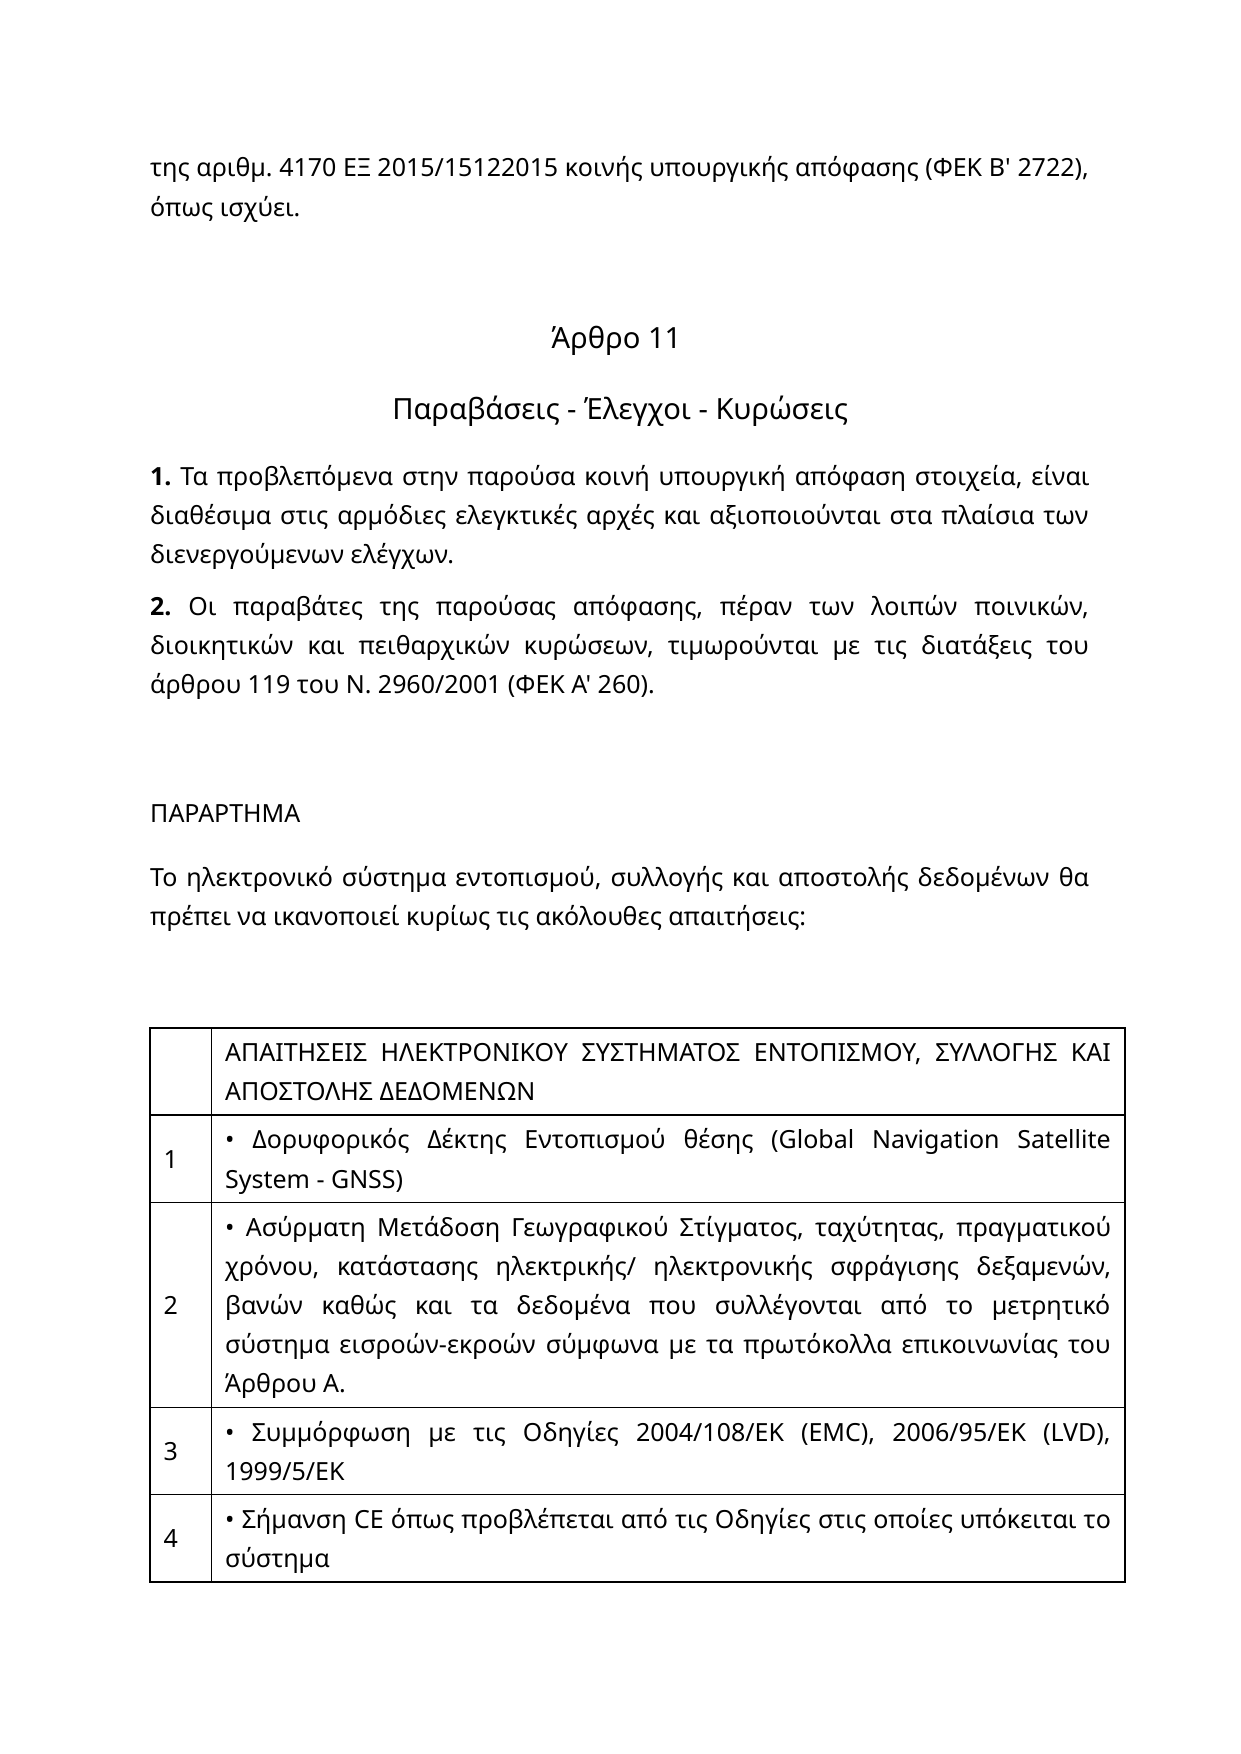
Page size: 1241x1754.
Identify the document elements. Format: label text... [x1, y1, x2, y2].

table_cell 1 [151, 1116, 211, 1202]
table_cell 3 [151, 1408, 211, 1494]
table_header [151, 1029, 211, 1114]
text ΠΑΡΑΡΤΗΜΑ [150, 795, 1090, 829]
table_cell • Ασύρματη Μετάδοση Γεωγραφικού Στίγματος, ταχύτητας, πραγματικού χρόνου, κατάστασης ηλεκτρικής/ ηλεκτρονικής σφράγισης δεξαμενών, βανών καθώς και τα δεδομένα που συλλέγονται από το μετρητικό σύστημα εισροών-εκροών σύμφωνα με τα πρωτόκολλα επικοινωνίας του Άρθρου Α. [212, 1203, 1124, 1406]
table_cell • Δορυφορικός Δέκτης Εντοπισμού θέσης (Global Navigation Satellite System - GNSS) [212, 1116, 1124, 1202]
table_header ΑΠΑΙΤΗΣΕΙΣ ΗΛΕΚΤΡΟΝΙΚΟΥ ΣΥΣΤΗΜΑΤΟΣ ΕΝΤΟΠΙΣΜΟΥ, ΣΥΛΛΟΓΗΣ ΚΑΙ ΑΠΟΣΤΟΛΗΣ ΔΕΔΟΜΕΝΩΝ [212, 1029, 1124, 1114]
table_cell 2 [151, 1203, 211, 1406]
text 1. Τα προβλεπόμενα στην παρούσα κοινή υπουργική απόφαση στοιχεία, είναι διαθέσιμα στις αρμόδιες ελεγκτικές αρχές και αξιοποιούνται στα πλαίσια των διενεργούμενων ελέγχων. [150, 459, 1090, 571]
table_cell • Συμμόρφωση με τις Οδηγίες 2004/108/ΕΚ (EMC), 2006/95/ΕΚ (LVD), 1999/5/ΕΚ [212, 1408, 1124, 1494]
table_cell 4 [151, 1495, 211, 1581]
subtitle Παραβάσεις - Έλεγχοι - Κυρώσεις [150, 388, 1090, 428]
subtitle Άρθρο 11 [150, 317, 1090, 357]
text 2. Οι παραβάτες της παρούσας απόφασης, πέραν των λοιπών ποινικών, διοικητικών και πειθαρχικών κυρώσεων, τιμωρούνται με τις διατάξεις του άρθρου 119 του Ν. 2960/2001 (ΦΕΚ Α' 260). [150, 589, 1090, 701]
table_cell • Σήμανση CE όπως προβλέπεται από τις Οδηγίες στις οποίες υπόκειται το σύστημα [212, 1495, 1124, 1581]
text της αριθμ. 4170 ΕΞ 2015/15122015 κοινής υπουργικής απόφασης (ΦΕΚ Β' 2722), όπως ισχύει. [150, 150, 1090, 223]
text Το ηλεκτρονικό σύστημα εντοπισμού, συλλογής και αποστολής δεδομένων θα πρέπει να ικανοποιεί κυρίως τις ακόλουθες απαιτήσεις: [150, 859, 1090, 933]
